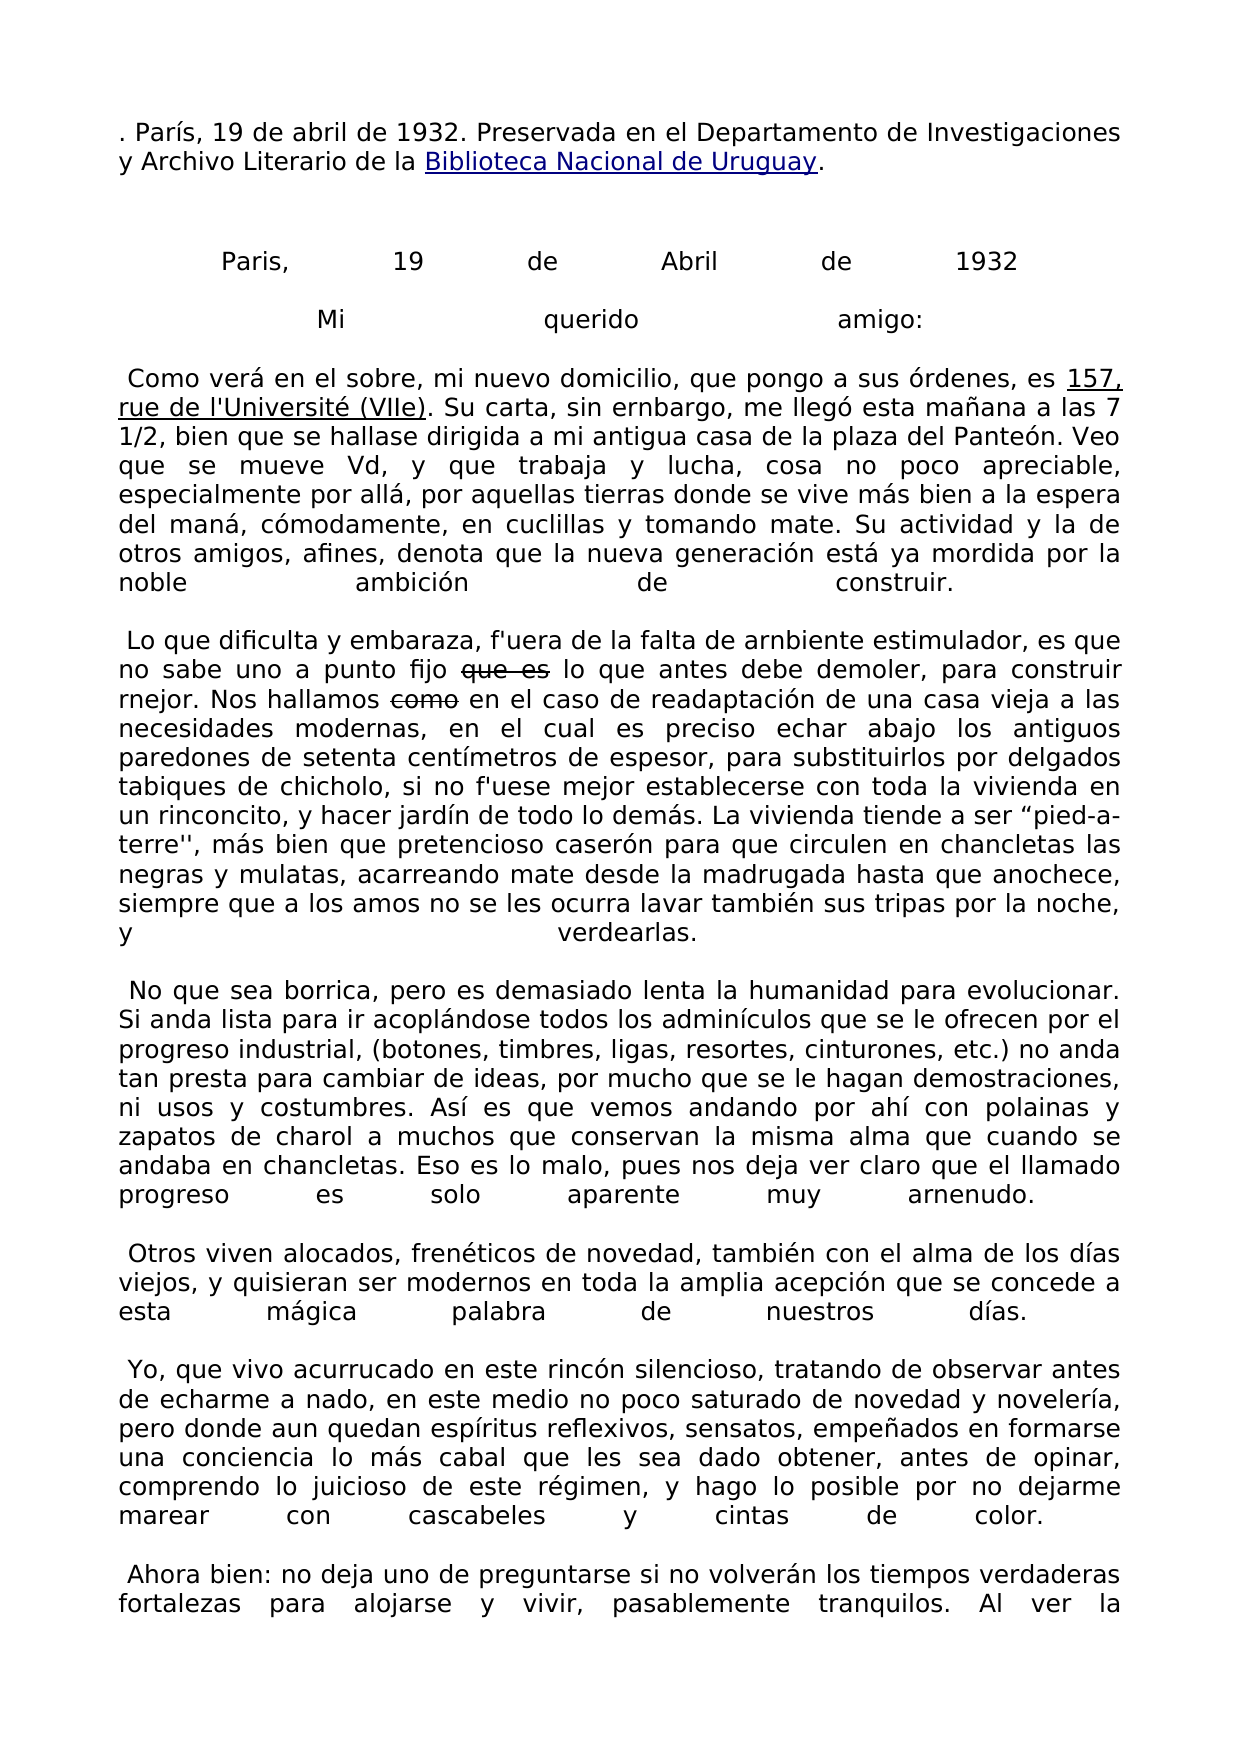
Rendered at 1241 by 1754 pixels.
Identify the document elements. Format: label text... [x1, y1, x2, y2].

text Paris, 19 de Abril de 1932 Mi querido amigo: Como verá en el sobre, mi nuevo domicilio, que pongo a sus órdenes, es 157, rue de l'Université (VIIe). Su carta, sin ernbargo, me llegó esta mañana a las 7 1/2, bien que se hallase dirigida a mi antigua casa de la plaza del Panteón. Veo que se mueve Vd, y que trabaja y lucha, cosa no poco apreciable, especialmente por allá, por aquellas tierras donde se vive más bien a la espera del maná, cómodamente, en cuclillas y tomando mate. Su actividad y la de otros amigos, afines, denota que la nueva generación está ya mordida por la noble ambición de construir. Lo que dificulta y embaraza, f'uera de la falta de arnbiente estimulador, es que no sabe uno a punto fijo que es lo que antes debe demoler, para construir rnejor. Nos hallamos como en el caso de readaptación de una casa vieja a las necesidades modernas, en el cual es preciso echar abajo los antiguos paredones de setenta centímetros de espesor, para substituirlos por delgados tabiques de chicholo, si no f'uese mejor establecerse con toda la vivienda en un rinconcito, y hacer jardín de todo lo demás. La vivienda tiende a ser “pied-a-terre'', más bien que pretencioso caserón para que circulen en chancletas las negras y mulatas, acarreando mate desde la madrugada hasta que anochece, siempre que a los amos no se les ocurra lavar también sus tripas por la noche, y verdearlas. No que sea borrica, pero es demasiado lenta la humanidad para evolucionar. Si anda lista para ir acoplándose todos los adminículos que se le ofrecen por el progreso industrial, (botones, timbres, ligas, resortes, cinturones, etc.) no anda tan presta para cambiar de ideas, por mucho que se le hagan demostraciones, ni usos y costumbres. Así es que vemos andando por ahí con polainas y zapatos de charol a muchos que conservan la misma alma que cuando se andaba en chancletas. Eso es lo malo, pues nos deja ver claro que el llamado progreso es solo aparente muy arnenudo. Otros viven alocados, frenéticos de novedad, también con el alma de los días viejos, y quisieran ser modernos en toda la amplia acepción que se concede a esta mágica palabra de nuestros días. Yo, que vivo acurrucado en este rincón silencioso, tratando de observar antes de echarme a nado, en este medio no poco saturado de novedad y novelería, pero donde aun quedan espíritus reflexivos, sensatos, empeñados en formarse una conciencia lo más cabal que les sea dado obtener, antes de opinar, comprendo lo juicioso de este régimen, y hago lo posible por no dejarme marear con cascabeles y cintas de color. Ahora bien: no deja uno de preguntarse si no volverán los tiempos verdaderas fortalezas para alojarse y vivir, pasablemente tranquilos. Al ver la [118, 189, 1122, 1618]
text FIXME internalmedia: figari:a_pereda_valdes_19-04-1932.pdf. París, 19 de abril de 1932. Preservada en el Departamento de Investigaciones y Archivo Literario de la Biblioteca Nacional de Uruguay. [118, 118, 1122, 176]
